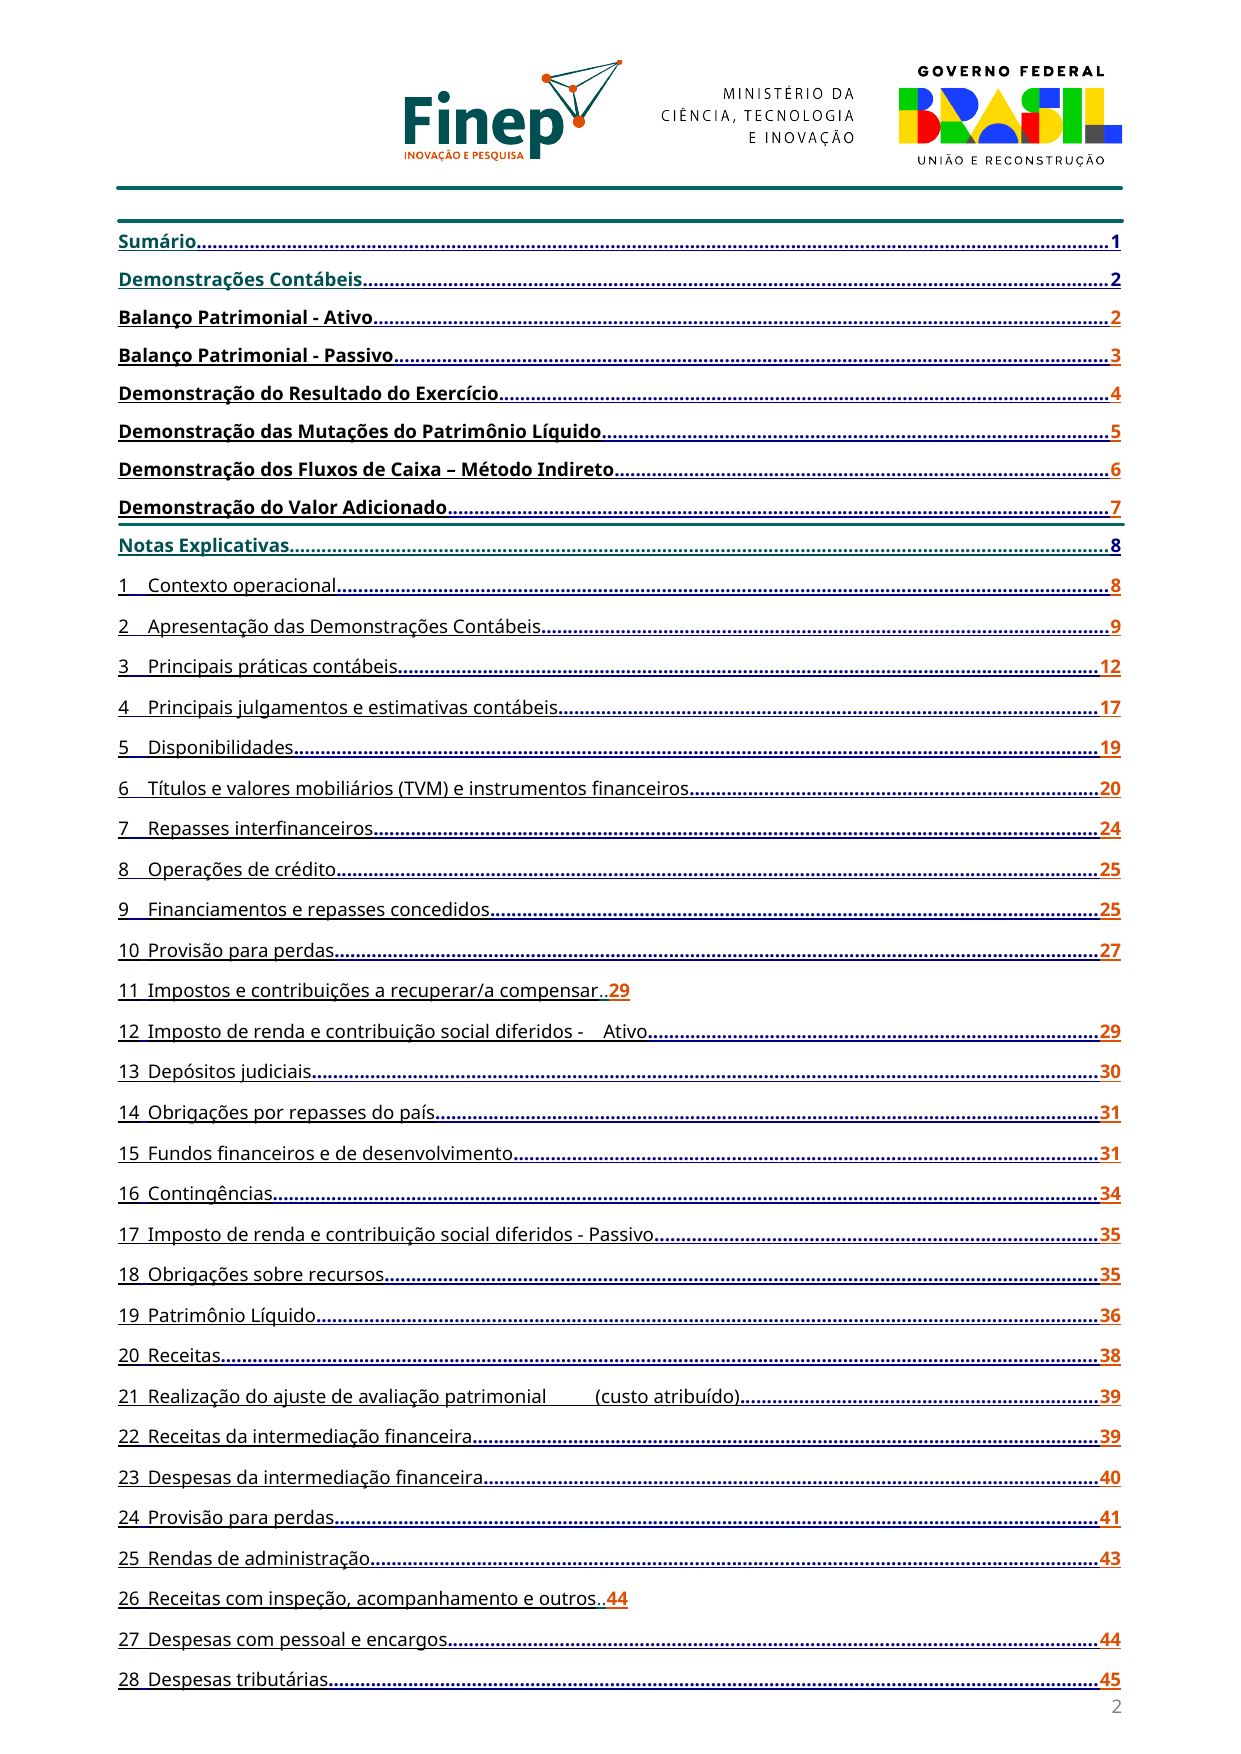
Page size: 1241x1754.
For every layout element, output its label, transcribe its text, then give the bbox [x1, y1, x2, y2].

text 7 Repasses interfinanceiros 24 [118, 813, 1122, 842]
text Demonstração das Mutações do Patrimônio Líquido 5 [118, 418, 1122, 444]
text 26 Receitas com inspeção, acompanhamento e outros..44 [118, 1583, 1122, 1611]
text 12 Imposto de renda e contribuição social diferidos - Ativo 29 [118, 1016, 1122, 1044]
text Notas Explicativas 8 [118, 532, 1122, 558]
text 13 Depósitos judiciais 30 [118, 1057, 1122, 1085]
text Balanço Patrimonial - Passivo 3 [118, 342, 1122, 368]
text 23 Despesas da intermediação financeira 40 [118, 1462, 1122, 1490]
text Demonstrações Contábeis 2 [118, 266, 1122, 292]
text 25 Rendas de administração 43 [118, 1543, 1122, 1571]
text Demonstração dos Fluxos de Caixa – Método Indireto 6 [118, 456, 1122, 482]
text 27 Despesas com pessoal e encargos 44 [118, 1624, 1122, 1652]
text 14 Obrigações por repasses do país 31 [118, 1097, 1122, 1125]
text 15 Fundos financeiros e de desenvolvimento 31 [118, 1138, 1122, 1166]
text Balanço Patrimonial - Ativo 2 [118, 304, 1122, 330]
text 11 Impostos e contribuições a recuperar/a compensar..29 [118, 976, 1122, 1004]
text 19 Patrimônio Líquido 36 [118, 1300, 1122, 1328]
text 17 Imposto de renda e contribuição social diferidos - Passivo 35 [118, 1219, 1122, 1247]
text 22 Receitas da intermediação financeira 39 [118, 1421, 1122, 1449]
text 24 Provisão para perdas 41 [118, 1502, 1122, 1530]
text Demonstração do Valor Adicionado 7 [118, 494, 1122, 520]
text 18 Obrigações sobre recursos 35 [118, 1259, 1122, 1287]
text 20 Receitas 38 [118, 1340, 1122, 1368]
text 2 Apresentação das Demonstrações Contábeis 9 [118, 611, 1122, 639]
text 10 Provisão para perdas 27 [118, 935, 1122, 963]
text 16 Contingências 34 [118, 1178, 1122, 1206]
text 3 Principais práticas contábeis 12 [118, 651, 1122, 679]
text 4 Principais julgamentos e estimativas contábeis 17 [118, 692, 1122, 720]
picture [404, 60, 1123, 167]
text Sumário 1 [118, 228, 1122, 254]
text 6 Títulos e valores mobiliários (TVM) e instrumentos financeiros 20 [118, 773, 1122, 801]
text 8 Operações de crédito 25 [118, 854, 1122, 882]
text 9 Financiamentos e repasses concedidos 25 [118, 894, 1122, 923]
text 21 Realização do ajuste de avaliação patrimonial (custo atribuído) 39 [118, 1381, 1122, 1409]
text Demonstração do Resultado do Exercício 4 [118, 380, 1122, 406]
text 1 Contexto operacional 8 [118, 570, 1122, 598]
text 5 Disponibilidades 19 [118, 732, 1122, 761]
text 28 Despesas tributárias 45 [118, 1664, 1122, 1692]
